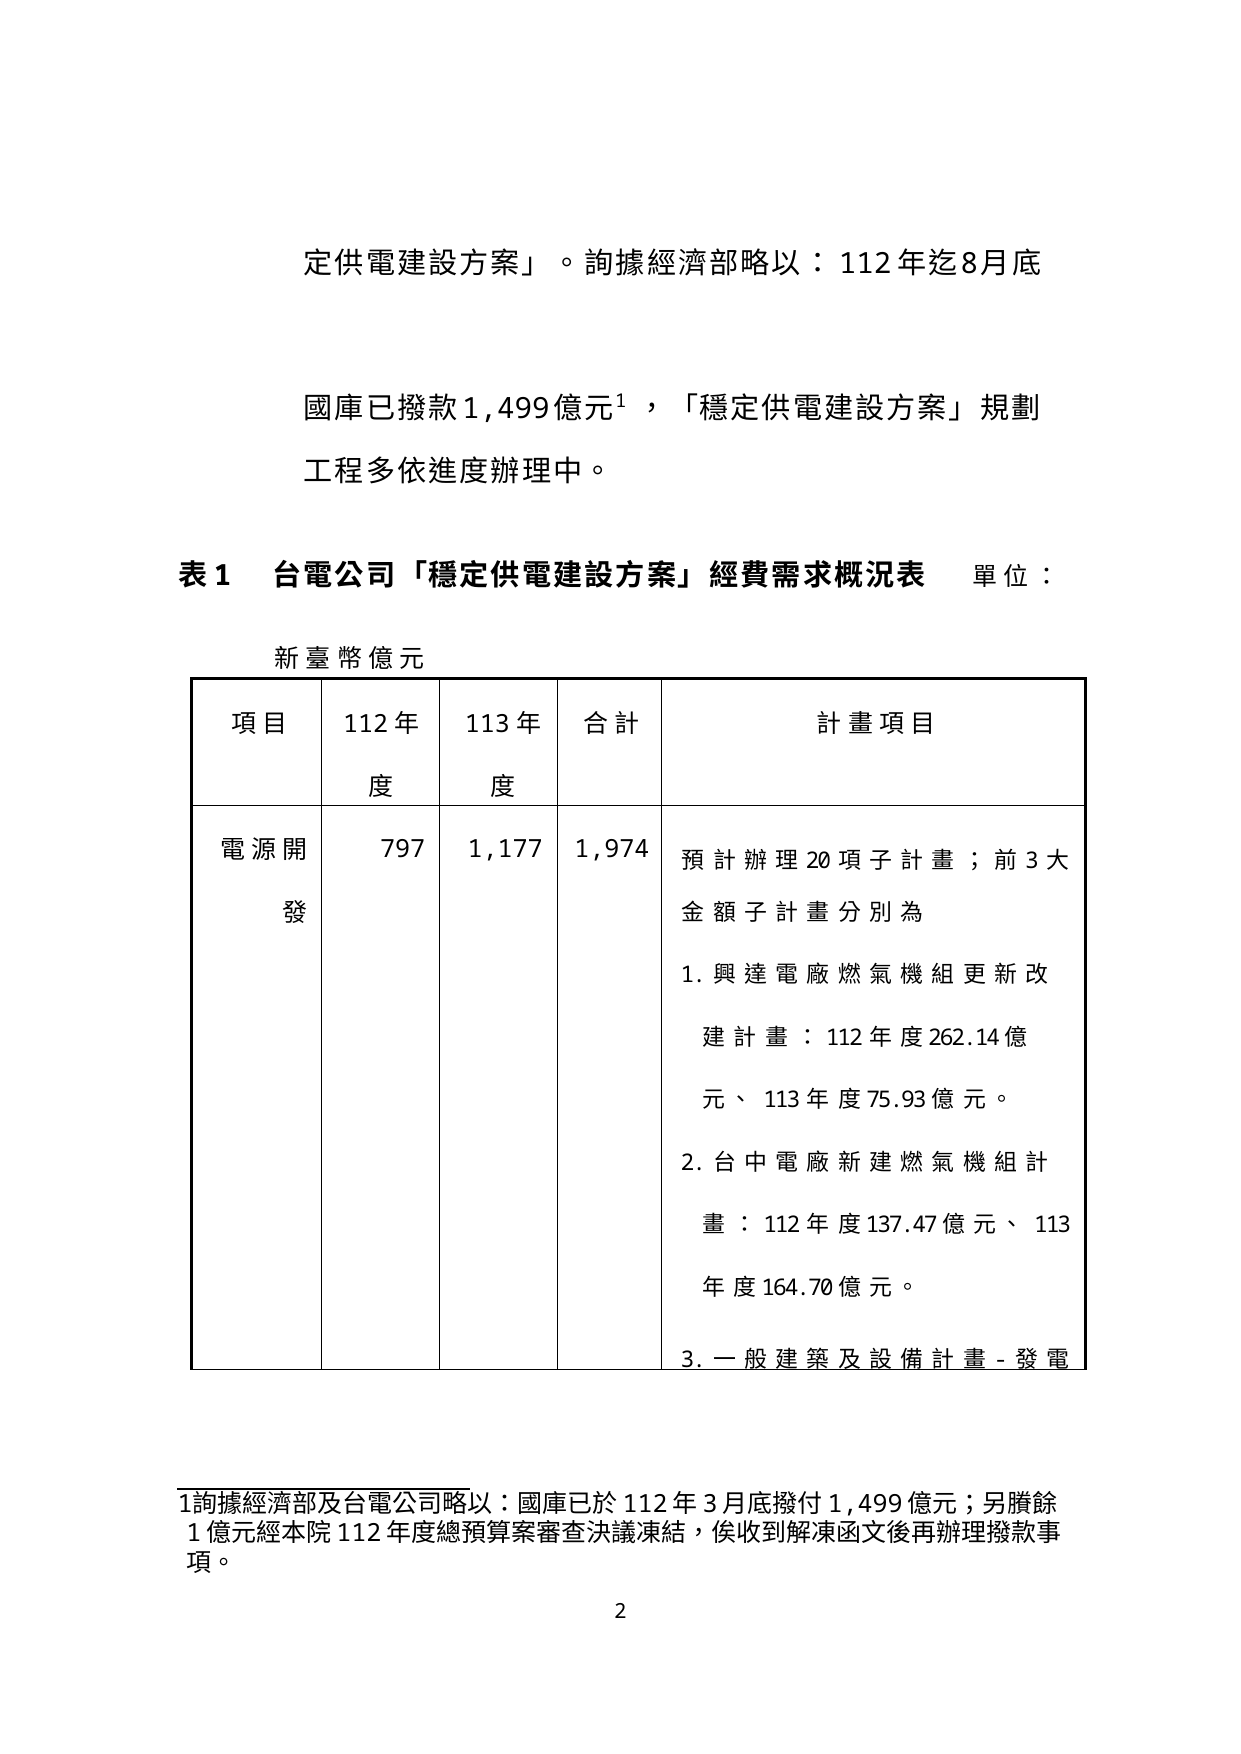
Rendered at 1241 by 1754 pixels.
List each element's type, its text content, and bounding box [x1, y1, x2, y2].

table_cell 電源開發 [193, 806, 321, 1369]
table_header 112年度 [322, 680, 439, 805]
table_cell 1,177 [440, 806, 557, 1369]
text 定供電建設方案」。詢據經濟部略以：112年迄8月底國庫已撥款1,499億元，「穩定供電建設方案」規劃工程多依進度辦理中。 [266, 177, 1063, 490]
table_header 合計 [558, 680, 661, 805]
table_header 計畫項目 [662, 680, 1084, 805]
table_cell 797 [322, 806, 439, 1369]
table_cell 預計辦理20項子計畫；前3大金額子計畫分別為 1.興達電廠燃氣機組更新改建計畫：112年度262.14億元、113年度75.93億元。 2.台中電廠新建燃氣機組計畫：112年度137.47億元、113年度164.70億元。 3.一般建築及設備計畫-發電 [662, 806, 1084, 1369]
table_header 113年度 [440, 680, 557, 805]
text 詢據經濟部及台電公司略以：國庫已於112年3月底撥付1,499億元；另賸餘1億元經本院112年度總預算案審查決議凍結，俟收到解凍函文後再辦理撥款事項。 [177, 1489, 1063, 1577]
table_cell 1,974 [558, 806, 661, 1369]
text 表1 台電公司「穩定供電建設方案」經費需求概況表 單位：新臺幣億元 [177, 490, 1063, 677]
table_header 項目 [193, 680, 321, 805]
